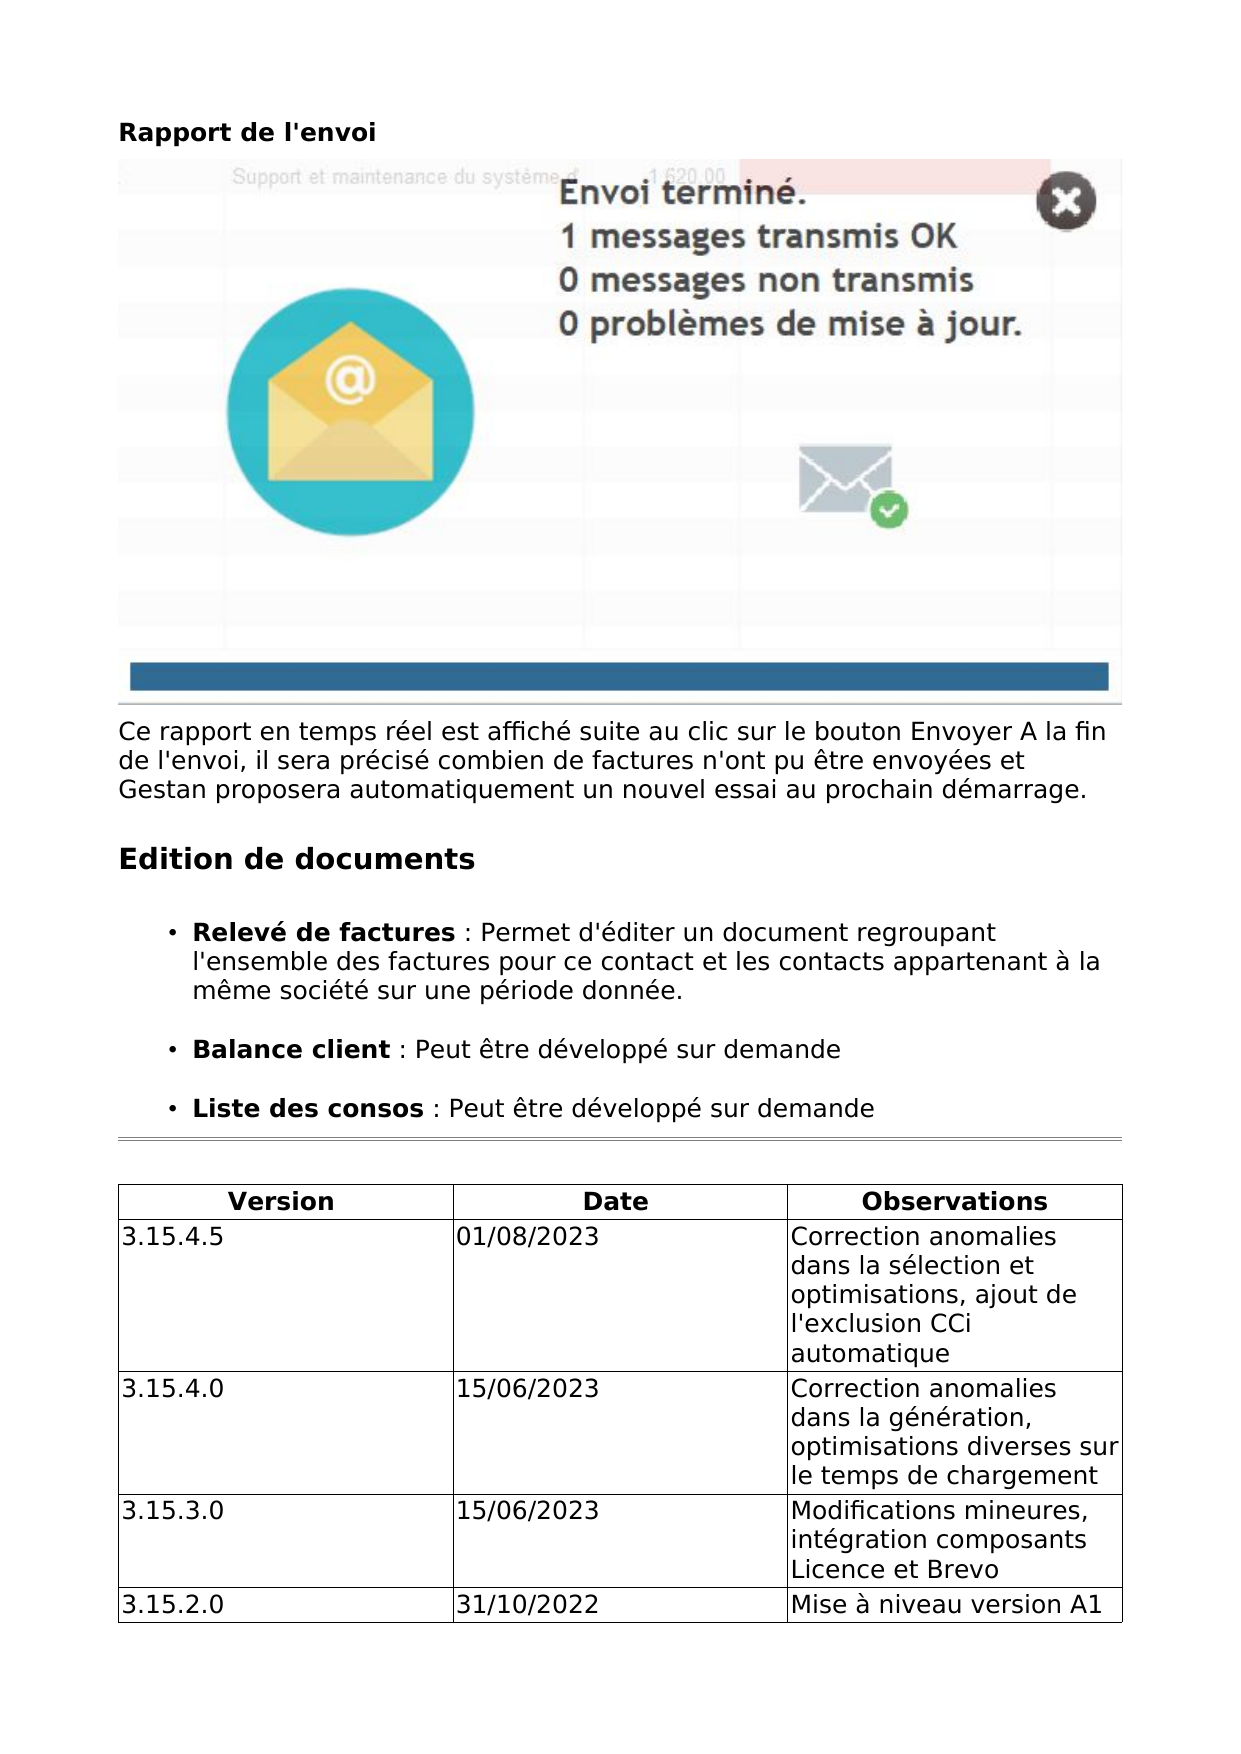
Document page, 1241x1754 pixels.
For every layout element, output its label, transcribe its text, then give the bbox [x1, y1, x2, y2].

table_header Date [454, 1185, 787, 1219]
table_cell 3.15.2.0 [119, 1588, 453, 1622]
table_cell 15/06/2023 [454, 1495, 787, 1587]
list Balance client : Peut être développé sur demande [177, 1035, 1122, 1064]
picture [118, 159, 1123, 705]
table_cell 3.15.3.0 [119, 1495, 453, 1587]
table_cell 3.15.4.5 [119, 1220, 453, 1371]
table_cell Mise à niveau version A1 [788, 1588, 1122, 1622]
table_cell Correction anomalies dans la génération, optimisations diverses sur le temps de chargement [788, 1372, 1122, 1493]
table_cell Modifications mineures, intégration composants Licence et Brevo [788, 1495, 1122, 1587]
list Relevé de factures : Permet d'éditer un document regroupant l'ensemble des factures pour ce contact et les contacts appartenant à la même société sur une période donnée. [177, 918, 1122, 1006]
table_header Observations [788, 1185, 1122, 1219]
table_cell 3.15.4.0 [119, 1372, 453, 1493]
text Ce rapport en temps réel est affiché suite au clic sur le bouton Envoyer A la fin de l'envoi, il sera précisé combien de factures n'ont pu être envoyées et Gestan proposera automatiquement un nouvel essai au prochain démarrage. [118, 717, 1122, 805]
table_header Version [119, 1185, 453, 1219]
table_cell 31/10/2022 [454, 1588, 787, 1622]
subtitle Edition de documents [118, 842, 1122, 876]
list Liste des consos : Peut être développé sur demande [177, 1094, 1122, 1123]
table_cell 01/08/2023 [454, 1220, 787, 1371]
table_cell Correction anomalies dans la sélection et optimisations, ajout de l'exclusion CCi automatique [788, 1220, 1122, 1371]
table_cell 15/06/2023 [454, 1372, 787, 1493]
subtitle Rapport de l'envoi [118, 118, 1122, 147]
